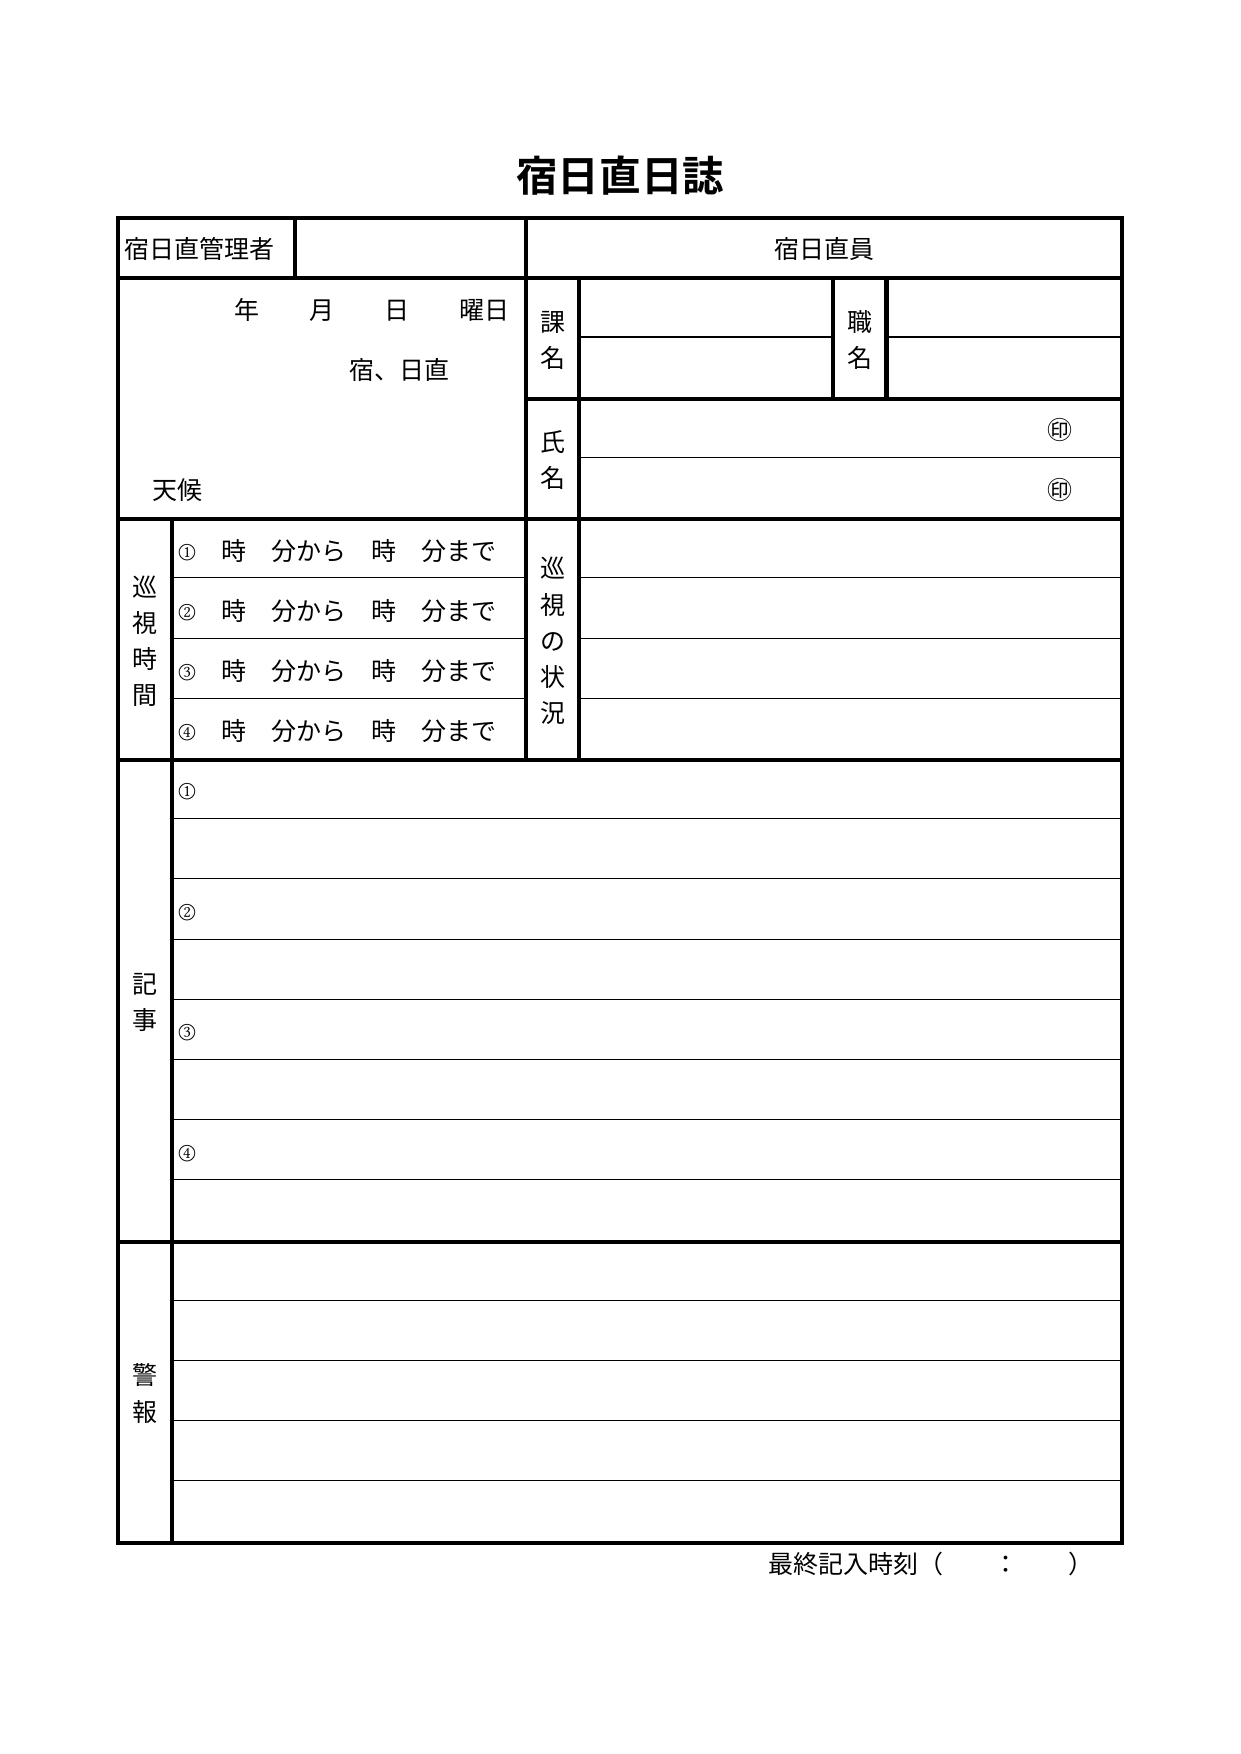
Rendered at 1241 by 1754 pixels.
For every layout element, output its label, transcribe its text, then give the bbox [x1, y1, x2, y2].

table_cell 記事 [120, 762, 170, 1239]
table_cell ㊞ [998, 458, 1120, 517]
table_cell ③ 時 分から 時 分まで [174, 639, 524, 698]
table_cell [174, 1361, 1120, 1420]
table_header 宿日直員 [528, 220, 1120, 276]
table_cell [889, 338, 1120, 397]
table_cell ① [174, 762, 1120, 818]
table_header 宿日直管理者 [120, 220, 293, 276]
table_header [297, 220, 524, 276]
table_cell 警報 [120, 1244, 170, 1541]
table_cell 職名 [835, 280, 884, 397]
table_cell [889, 280, 1120, 336]
title 宿日直日誌 [118, 143, 1122, 203]
table_cell 年 月 日 曜日 [120, 280, 524, 336]
table_cell [174, 819, 1120, 878]
table_cell [174, 940, 1120, 999]
table_cell [581, 280, 831, 336]
table_cell [174, 1060, 1120, 1119]
table_cell ㊞ [998, 401, 1120, 457]
table_cell [120, 397, 524, 457]
table_cell ② 時 分から 時 分まで [174, 578, 524, 637]
table_cell [237, 457, 524, 517]
table_cell 巡視の状況 [528, 521, 577, 758]
table_cell [581, 521, 1120, 577]
table_cell [581, 639, 1120, 698]
table_cell [174, 1481, 1120, 1541]
table_cell [174, 1301, 1120, 1360]
table_cell 氏名 [528, 401, 577, 517]
table_cell 宿、日直 [120, 336, 524, 397]
table_cell [174, 1421, 1120, 1480]
table_cell ③ [174, 1000, 1120, 1059]
text 最終記入時刻（ ： ） [118, 1545, 1122, 1581]
table_cell 課名 [528, 280, 577, 397]
table_cell [581, 699, 1120, 758]
table_cell [174, 1244, 1120, 1300]
table_cell [581, 458, 998, 517]
table_cell ④ [174, 1120, 1120, 1179]
table_cell 巡視時間 [120, 521, 170, 758]
table_cell [581, 578, 1120, 637]
table_cell ① 時 分から 時 分まで [174, 521, 524, 577]
table_cell ④ 時 分から 時 分まで [174, 699, 524, 758]
table_cell [581, 338, 831, 397]
table_cell 天候 [120, 457, 237, 517]
table_cell [174, 1180, 1120, 1239]
table_cell [581, 401, 998, 457]
table_cell ② [174, 879, 1120, 938]
